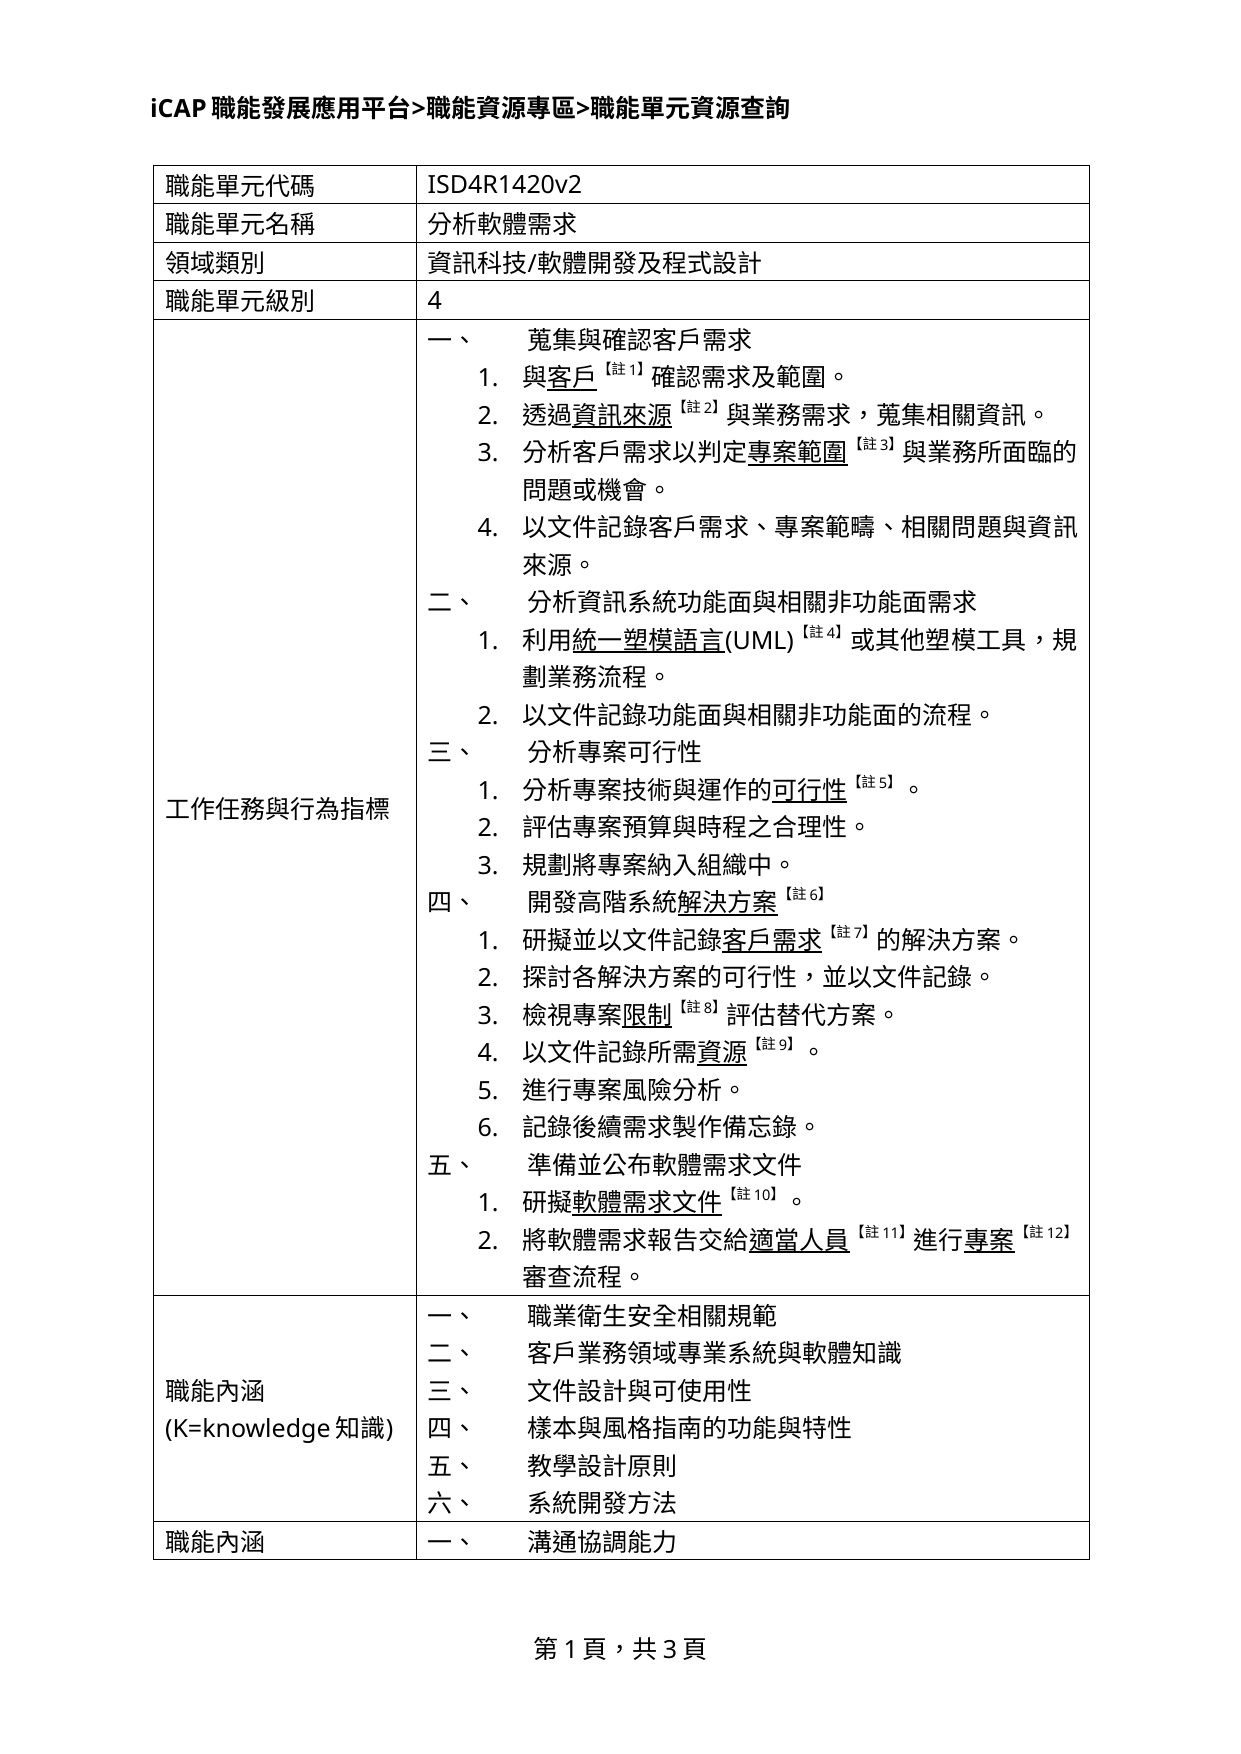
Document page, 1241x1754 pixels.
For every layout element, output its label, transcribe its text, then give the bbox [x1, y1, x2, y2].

table_cell 領域類別 [154, 243, 416, 280]
table_cell 職業衛生安全相關規範 客戶業務領域專業系統與軟體知識 文件設計與可使用性 樣本與風格指南的功能與特性 教學設計原則 系統開發方法 [417, 1296, 1089, 1521]
table_cell 職能內涵 (K=knowledge知識) [154, 1296, 416, 1521]
table_cell 4 [417, 281, 1089, 319]
table_cell 職能單元名稱 [154, 204, 416, 242]
table_cell 工作任務與行為指標 [154, 320, 416, 1295]
table_cell 職能內涵 [154, 1522, 416, 1559]
table_cell 資訊科技/軟體開發及程式設計 [417, 243, 1089, 280]
table_cell 蒐集與確認客戶需求 與客戶【註1】確認需求及範圍。 透過資訊來源【註2】與業務需求，蒐集相關資訊。 分析客戶需求以判定專案範圍【註3】與業務所面臨的問題或機會。 以文件記錄客戶需求、專案範疇、相關問題與資訊來源。 分析資訊系統功能面與相關非功能面需求 利用統一塑模語言(UML)【註4】或其他塑模工具，規劃業務流程。 以文件記錄功能面與相關非功能面的流程。 分析專案可行性 分析專案技術與運作的可行性【註5】。 評估專案預算與時程之合理性。 規劃將專案納入組織中。 開發高階系統解決方案【註6】 研擬並以文件記錄客戶需求【註7】的解決方案。 探討各解決方案的可行性，並以文件記錄。 檢視專案限制【註8】評估替代方案。 以文件記錄所需資源【註9】。 進行專案風險分析。 記錄後續需求製作備忘錄。 準備並公布軟體需求文件 研擬軟體需求文件【註10】。 將軟體需求報告交給適當人員【註11】進行專案【註12】審查流程。 [417, 320, 1089, 1295]
table_header ISD4R1420v2 [417, 166, 1089, 203]
table_cell 職能單元級別 [154, 281, 416, 319]
table_header 職能單元代碼 [154, 166, 416, 203]
table_cell 分析軟體需求 [417, 204, 1089, 242]
table_cell 溝通協調能力 規劃分析軟體需求之專案流程 分析客戶需求與相關軟體資訊 研擬高階系統解決方案與策略 推估專案預算與時程 專案風險管理與績效評估 客戶關係維持與管理能力 撰寫軟體需求文件與報告能力 [417, 1522, 1089, 1559]
